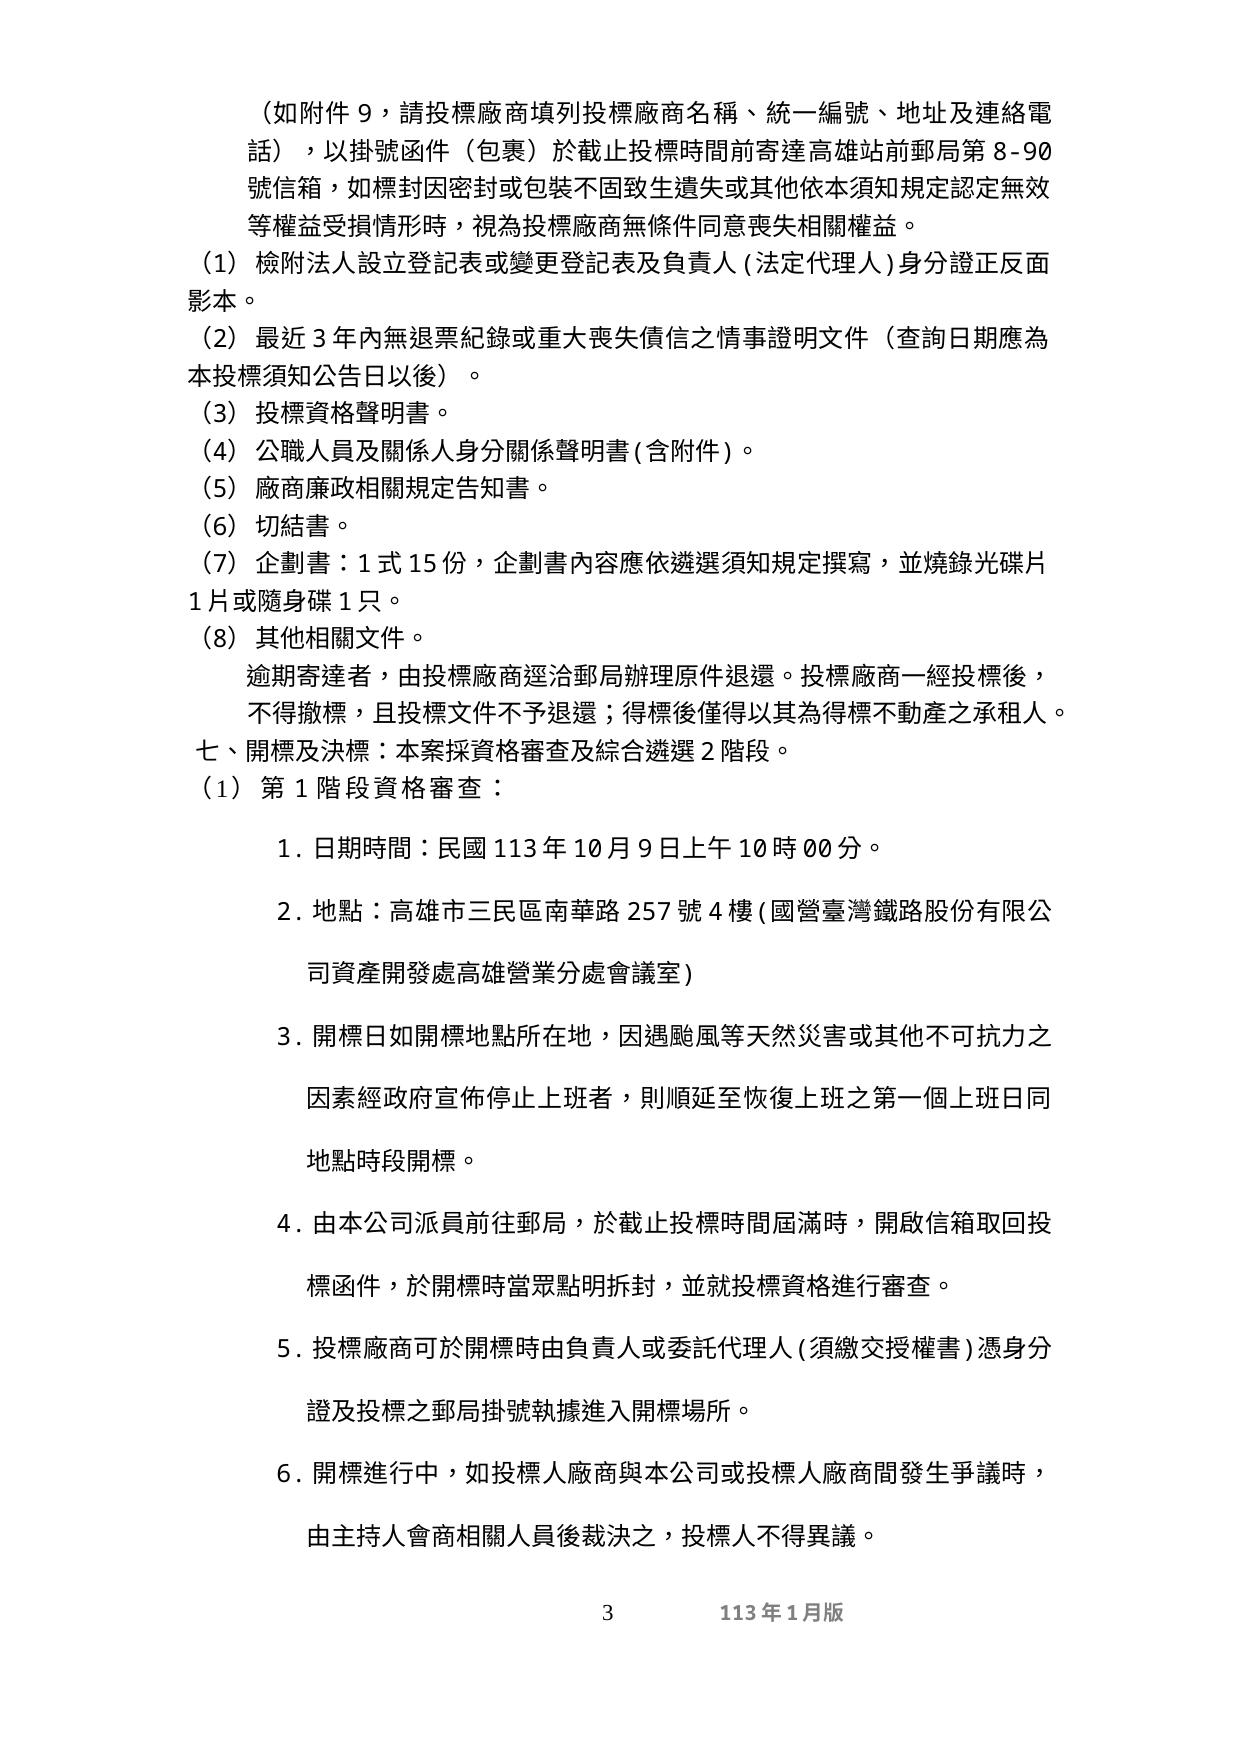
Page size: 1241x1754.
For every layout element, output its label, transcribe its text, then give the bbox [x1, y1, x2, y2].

list 第1階段資格審查： [187, 767, 1051, 805]
list 由本公司派員前往郵局，於截止投標時間屆滿時，開啟信箱取回投標函件，於開標時當眾點明拆封，並就投標資格進行審查。 [276, 1180, 1053, 1305]
list 其他相關文件。 [187, 617, 1051, 655]
list 日期時間：民國113年10月9日上午10時00分。 [276, 805, 1053, 867]
list 切結書。 [187, 505, 1051, 542]
text 七、開標及決標：本案採資格審查及綜合遴選2階段。 [195, 730, 1053, 767]
list 企劃書：1式15份，企劃書內容應依遴選須知規定撰寫，並燒錄光碟片1片或隨身碟1只。 [187, 542, 1051, 617]
text 逾期寄達者，由投標廠商逕洽郵局辦理原件退還。投標廠商一經投標後，不得撤標，且投標文件不予退還；得標後僅得以其為得標不動產之承租人。 [246, 655, 1053, 730]
list 投標資格聲明書。 [187, 392, 1051, 430]
list 開標進行中，如投標人廠商與本公司或投標人廠商間發生爭議時，由主持人會商相關人員後裁決之，投標人不得異議。 [276, 1430, 1053, 1555]
text （如附件9，請投標廠商填列投標廠商名稱、統一編號、地址及連絡電話），以掛號函件（包裹）於截止投標時間前寄達高雄站前郵局第8-90號信箱，如標封因密封或包裝不固致生遺失或其他依本須知規定認定無效等權益受損情形時，視為投標廠商無條件同意喪失相關權益。 [246, 92, 1053, 242]
list 地點：高雄市三民區南華路257號4樓(國營臺灣鐵路股份有限公司資產開發處高雄營業分處會議室) [276, 867, 1053, 992]
list 公職人員及關係人身分關係聲明書(含附件)。 [187, 430, 1051, 467]
list 最近3年內無退票紀錄或重大喪失債信之情事證明文件（查詢日期應為本投標須知公告日以後）。 [187, 317, 1051, 392]
list 開標日如開標地點所在地，因遇颱風等天然災害或其他不可抗力之因素經政府宣佈停止上班者，則順延至恢復上班之第一個上班日同地點時段開標。 [276, 992, 1053, 1180]
list 投標廠商可於開標時由負責人或委託代理人(須繳交授權書)憑身分證及投標之郵局掛號執據進入開標場所。 [276, 1305, 1053, 1430]
list 檢附法人設立登記表或變更登記表及負責人(法定代理人)身分證正反面影本。 [187, 242, 1051, 317]
list 廠商廉政相關規定告知書。 [187, 467, 1051, 505]
